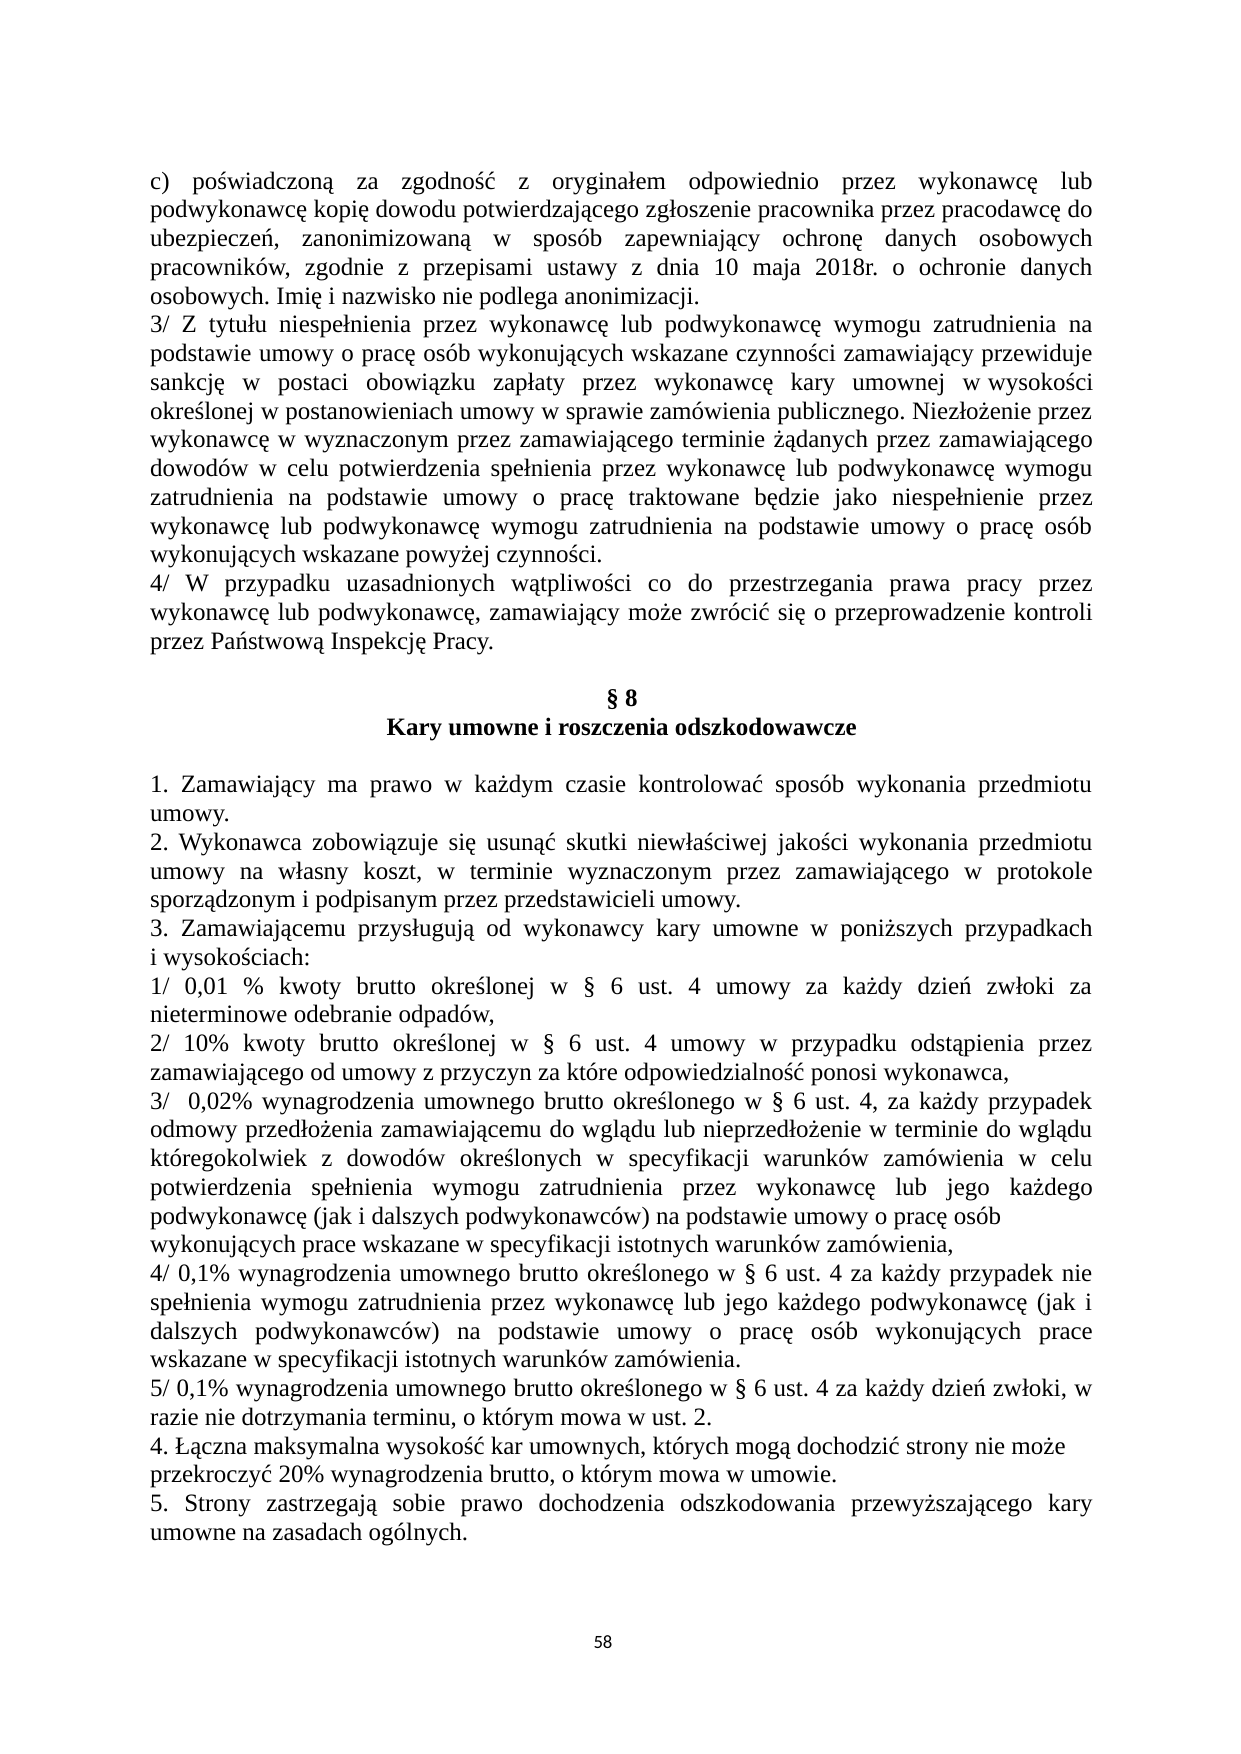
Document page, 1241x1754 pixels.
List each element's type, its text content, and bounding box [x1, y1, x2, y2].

text 5/ 0,1% wynagrodzenia umownego brutto określonego w § 6 ust. 4 za każdy dzień zwłoki, w razie nie dotrzymania terminu, o którym mowa w ust. 2. [150, 1373, 1093, 1431]
text § 8 [150, 683, 1093, 712]
text 3. Zamawiającemu przysługują od wykonawcy kary umowne w poniższych przypadkach i wysokościach: [150, 913, 1093, 971]
text 4. Łączna maksymalna wysokość kar umownych, których mogą dochodzić strony nie może przekroczyć 20% wynagrodzenia brutto, o którym mowa w umowie. [150, 1431, 1093, 1488]
text 3/ Z tytułu niespełnienia przez wykonawcę lub podwykonawcę wymogu zatrudnienia na podstawie umowy o pracę osób wykonujących wskazane czynności zamawiający przewiduje sankcję w postaci obowiązku zapłaty przez wykonawcę kary umownej w wysokości określonej w postanowieniach umowy w sprawie zamówienia publicznego. Niezłożenie przez wykonawcę w wyznaczonym przez zamawiającego terminie żądanych przez zamawiającego dowodów w celu potwierdzenia spełnienia przez wykonawcę lub podwykonawcę wymogu zatrudnienia na podstawie umowy o pracę traktowane będzie jako niespełnienie przez wykonawcę lub podwykonawcę wymogu zatrudnienia na podstawie umowy o pracę osób wykonujących wskazane powyżej czynności. [150, 309, 1093, 568]
text 4/ 0,1% wynagrodzenia umownego brutto określonego w § 6 ust. 4 za każdy przypadek nie spełnienia wymogu zatrudnienia przez wykonawcę lub jego każdego podwykonawcę (jak i dalszych podwykonawców) na podstawie umowy o pracę osób wykonujących prace wskazane w specyfikacji istotnych warunków zamówienia. [150, 1258, 1093, 1373]
text 2. Wykonawca zobowiązuje się usunąć skutki niewłaściwej jakości wykonania przedmiotu umowy na własny koszt, w terminie wyznaczonym przez zamawiającego w protokole sporządzonym i podpisanym przez przedstawicieli umowy. [150, 827, 1093, 913]
text 2/ 10% kwoty brutto określonej w § 6 ust. 4 umowy w przypadku odstąpienia przez zamawiającego od umowy z przyczyn za które odpowiedzialność ponosi wykonawca, [150, 1028, 1093, 1086]
text 4/ W przypadku uzasadnionych wątpliwości co do przestrzegania prawa pracy przez wykonawcę lub podwykonawcę, zamawiający może zwrócić się o przeprowadzenie kontroli przez Państwową Inspekcję Pracy. [150, 568, 1093, 654]
text wykonujących prace wskazane w specyfikacji istotnych warunków zamówienia, [150, 1229, 1093, 1258]
text 1. Zamawiający ma prawo w każdym czasie kontrolować sposób wykonania przedmiotu umowy. [150, 769, 1093, 827]
text 5. Strony zastrzegają sobie prawo dochodzenia odszkodowania przewyższającego kary umowne na zasadach ogólnych. [150, 1488, 1093, 1546]
text 3/ 0,02% wynagrodzenia umownego brutto określonego w § 6 ust. 4, za każdy przypadek odmowy przedłożenia zamawiającemu do wglądu lub nieprzedłożenie w terminie do wglądu któregokolwiek z dowodów określonych w specyfikacji warunków zamówienia w celu potwierdzenia spełnienia wymogu zatrudnienia przez wykonawcę lub jego każdego podwykonawcę (jak i dalszych podwykonawców) na podstawie umowy o pracę osób [150, 1086, 1093, 1229]
text Kary umowne i roszczenia odszkodowawcze [150, 712, 1093, 741]
text 1/ 0,01 % kwoty brutto określonej w § 6 ust. 4 umowy za każdy dzień zwłoki za nieterminowe odebranie odpadów, [150, 971, 1093, 1028]
text c) poświadczoną za zgodność z oryginałem odpowiednio przez wykonawcę lub podwykonawcę kopię dowodu potwierdzającego zgłoszenie pracownika przez pracodawcę do ubezpieczeń, zanonimizowaną w sposób zapewniający ochronę danych osobowych pracowników, zgodnie z przepisami ustawy z dnia 10 maja 2018r. o ochronie danych osobowych. Imię i nazwisko nie podlega anonimizacji. [150, 166, 1093, 309]
